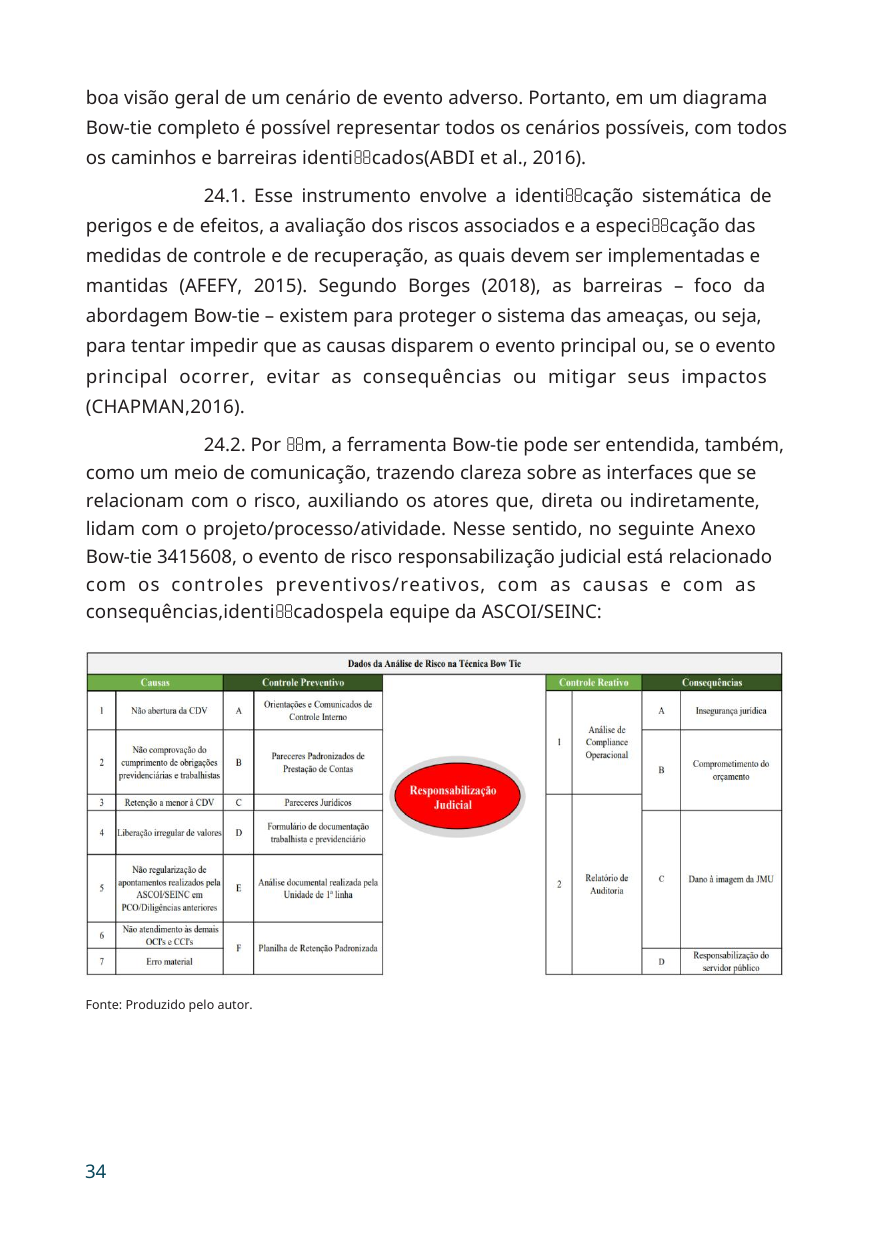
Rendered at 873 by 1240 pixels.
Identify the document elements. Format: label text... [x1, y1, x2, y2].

text mantidas (AFEFY, 2015). Segundo Borges (2018), as barreiras – foco da [86, 272, 808, 298]
text abordagem Bow-tie – existem para proteger o sistema das ameaças, ou seja, [86, 302, 808, 328]
text perigos e de efeitos, a avaliação dos riscos associados e a especicação das [86, 212, 808, 238]
text principal ocorrer, evitar as consequências ou mitigar seus impactos [86, 363, 808, 388]
text medidas de controle e de recuperação, as quais devem ser implementadas e [86, 242, 808, 268]
text (CHAPMAN,2016). [86, 393, 808, 418]
text Bow-tie completo é possível representar todos os cenários possíveis, com todos [86, 114, 808, 139]
text como um meio de comunicação, trazendo clareza sobre as interfaces que se [86, 459, 808, 484]
text lidam com o projeto/processo/atividade. Nesse sentido, no seguinte Anexo [86, 515, 808, 540]
text com os controles preventivos/reativos, com as causas e com as [86, 571, 808, 596]
text 4.1. Esse instrumento envolve a identicação sistemática de [214, 182, 808, 207]
text 2 [204, 431, 214, 457]
text Fonte: Produzido pelo autor. [85, 996, 282, 1013]
text boa visão geral de um cenário de evento adverso. Portanto, em um diagrama [86, 84, 808, 109]
text consequências,identicadospela equipe da ASCOI/SEINC: [86, 598, 808, 624]
text relacionam com o risco, auxiliando os atores que, direta ou indiretamente, [86, 487, 808, 512]
text 4 [95, 1158, 131, 1183]
text 3 [85, 1158, 95, 1183]
text os caminhos e barreiras identicados(ABDI et al., 2016). [86, 144, 808, 169]
text 2 [204, 190, 211, 200]
text 4.2. Por m, a ferramenta Bow-tie pode ser entendida, também, [214, 431, 808, 457]
text 2 [204, 439, 211, 449]
text 2 [204, 182, 214, 207]
text para tentar impedir que as causas disparem o evento principal ou, se o evento [86, 332, 808, 358]
text Bow-tie 3415608, o evento de risco responsabilização judicial está relacionado [86, 543, 808, 568]
